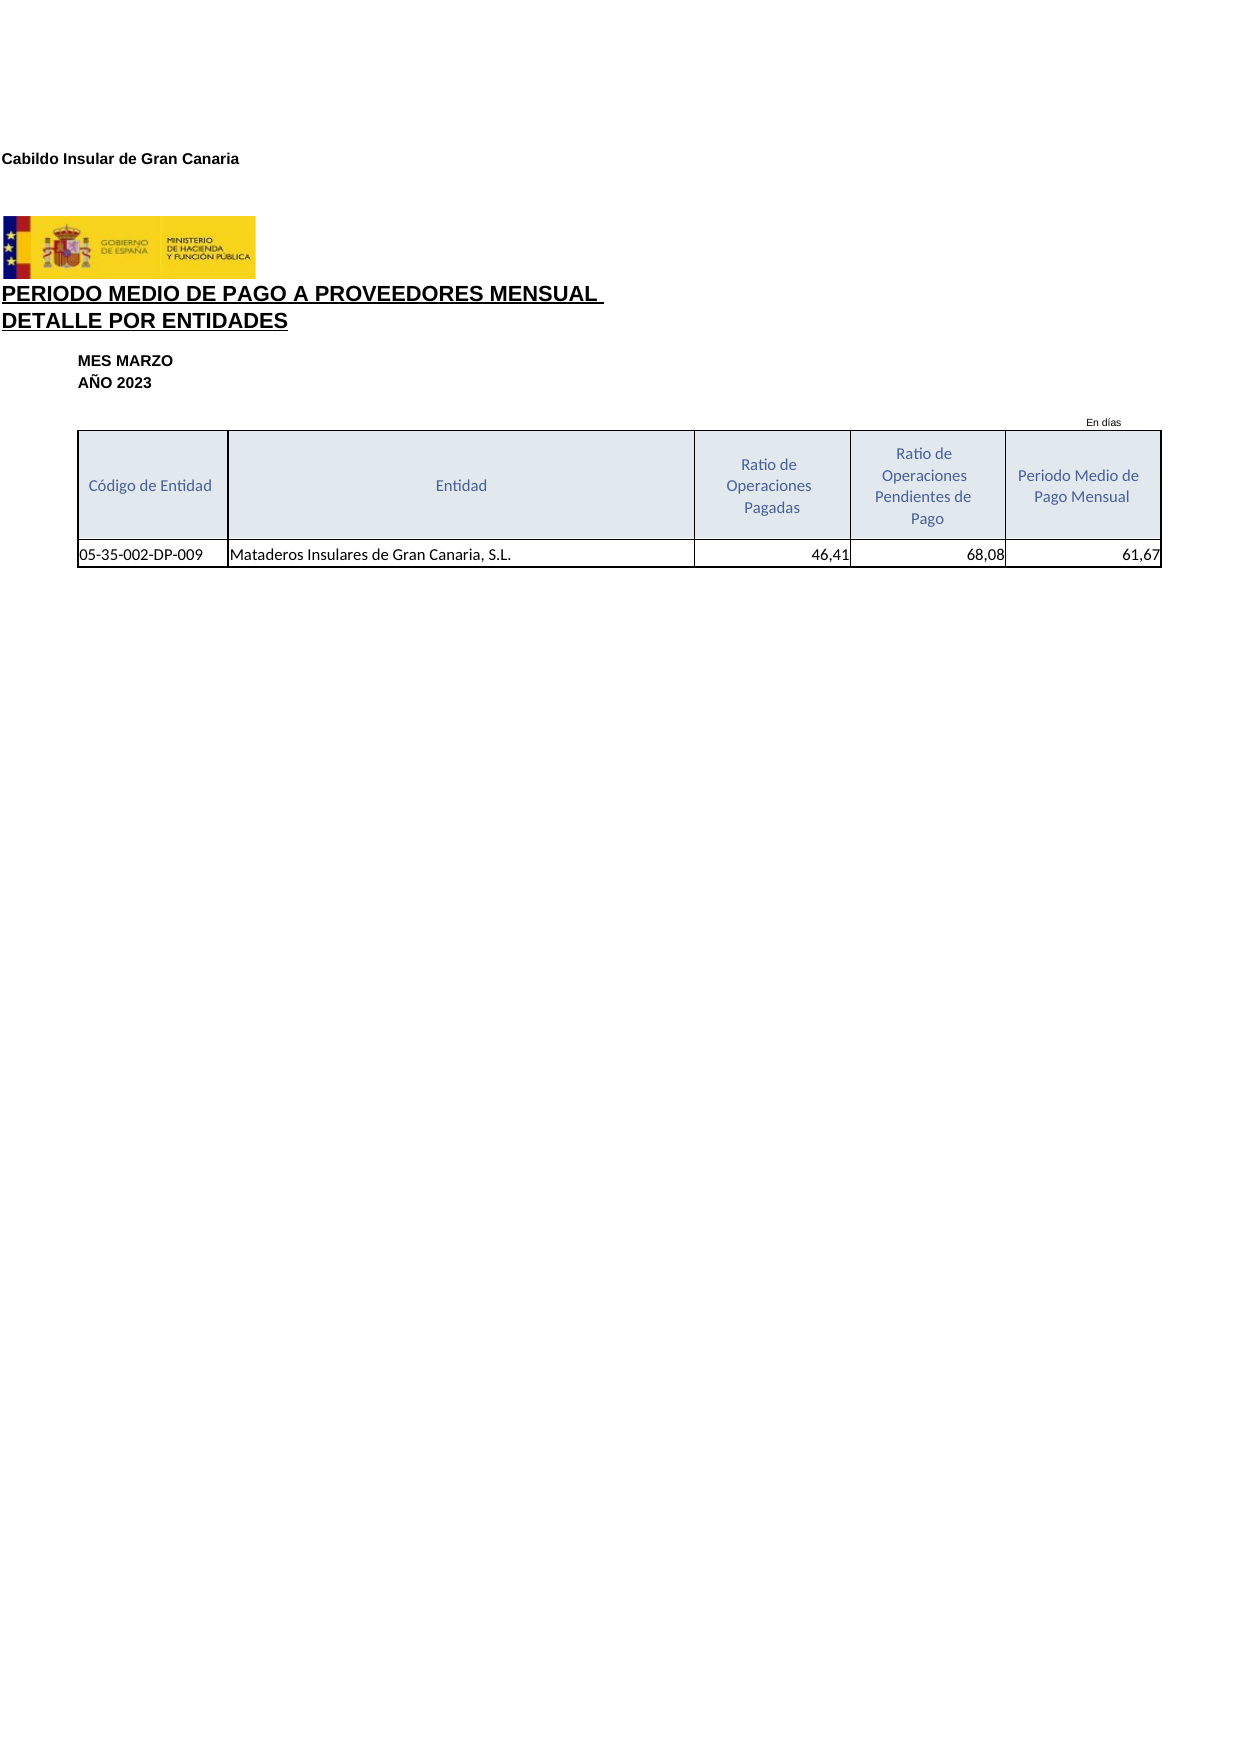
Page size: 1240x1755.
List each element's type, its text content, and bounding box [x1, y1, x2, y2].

table_header Ratio de Operaciones Pendientes de Pago [851, 431, 1005, 538]
table_cell 05-35-002-DP-009 [79, 540, 227, 566]
text En días [1, 417, 1121, 429]
table_cell 68,08 [851, 540, 1005, 566]
table_header Periodo Medio de Pago Mensual [1006, 431, 1160, 538]
table_cell 61,67 [1006, 540, 1160, 566]
table_header Entidad [229, 431, 694, 538]
table_cell 46,41 [695, 540, 850, 566]
table_header Código de Entidad [79, 431, 227, 538]
text AÑO 2023 [78, 373, 1121, 392]
table_header Ratio de Operaciones Pagadas [695, 431, 850, 538]
table_cell Mataderos Insulares de Gran Canaria, S.L. [229, 540, 694, 566]
text PERIODO MEDIO DE PAGO A PROVEEDORES MENSUAL DETALLE POR ENTIDADES [1, 197, 699, 333]
text MES MARZO [78, 352, 1121, 370]
text Cabildo Insular de Gran Canaria [1, 150, 1121, 168]
